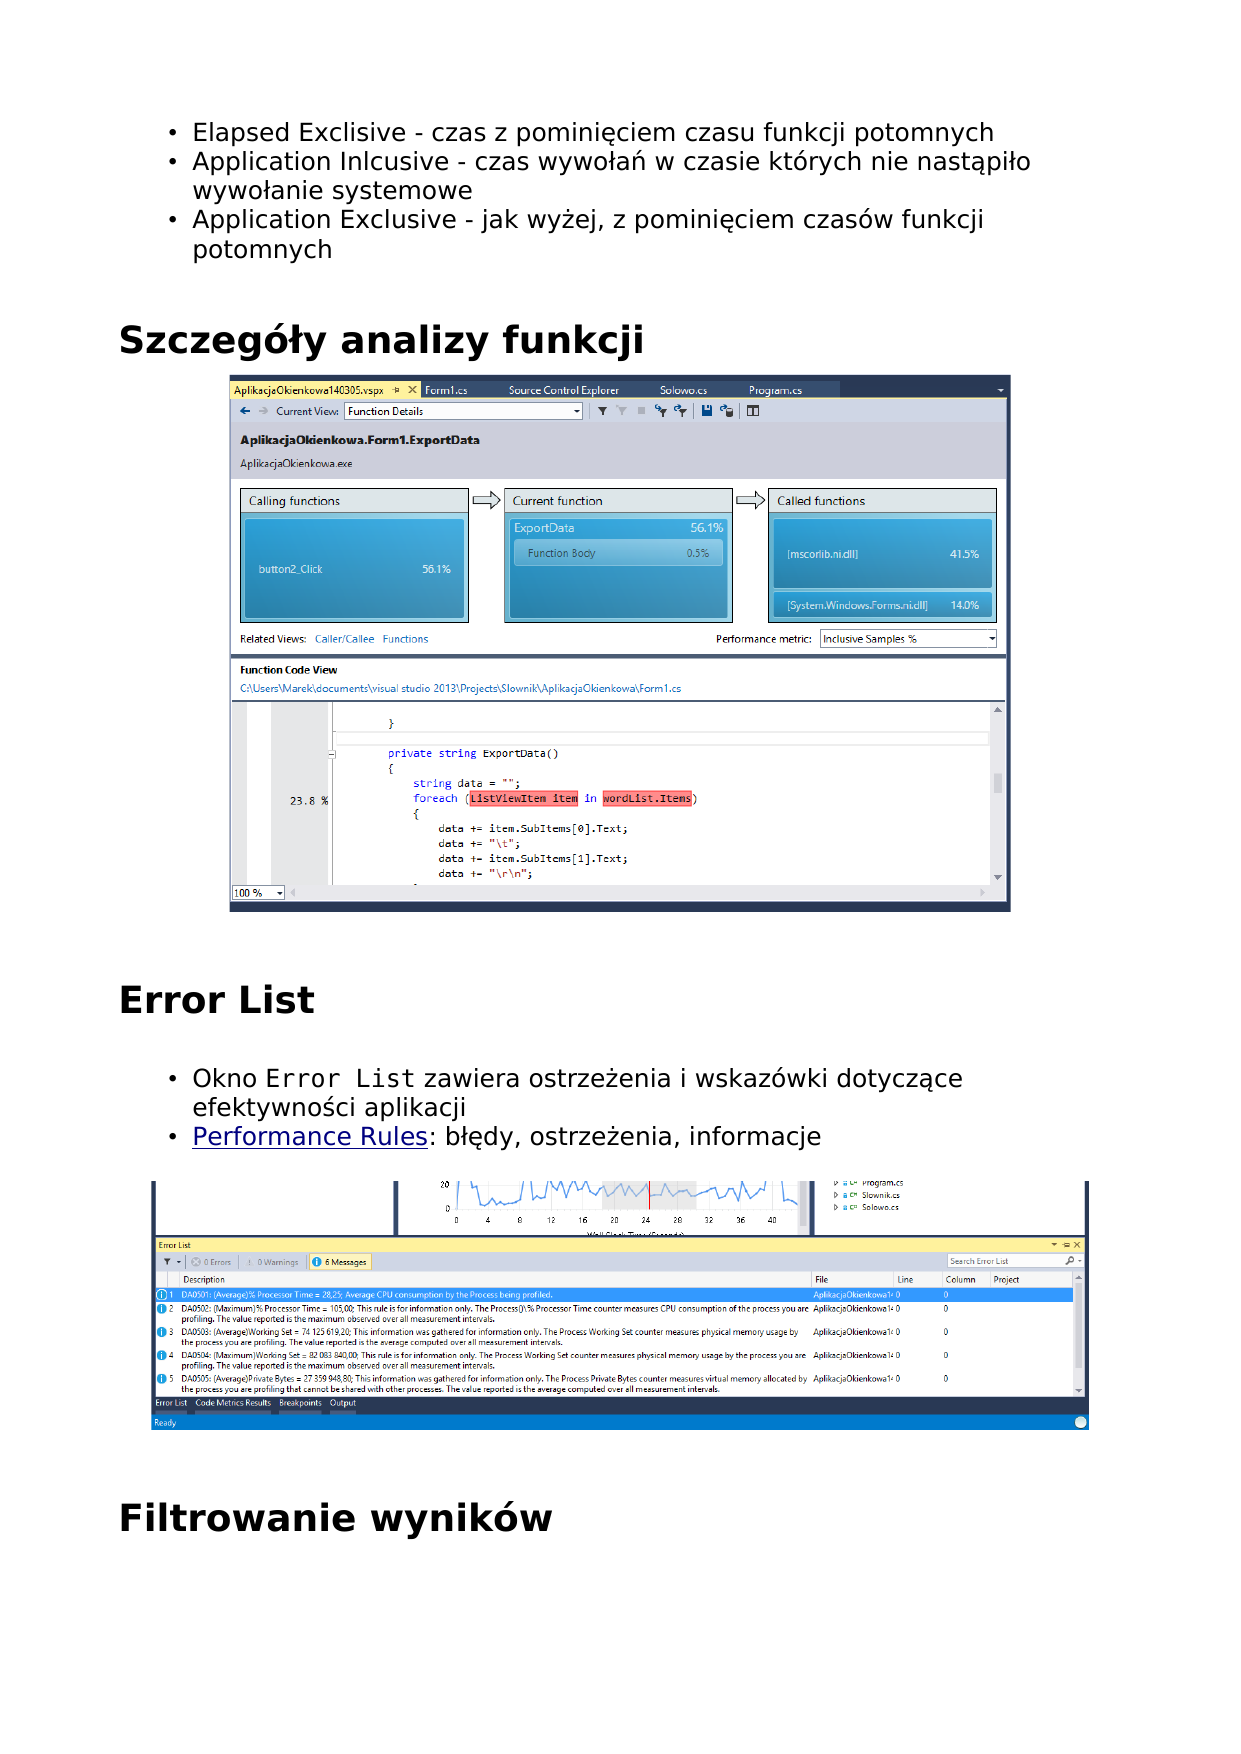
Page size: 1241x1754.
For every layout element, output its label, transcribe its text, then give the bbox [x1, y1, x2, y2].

subtitle Filtrowanie wyników [118, 1496, 1122, 1540]
list Application Inlcusive - czas wywołań w czasie których nie nastąpiło wywołanie systemowe [177, 147, 1122, 206]
list Elapsed Exclisive - czas z pominięciem czasu funkcji potomnych [177, 118, 1122, 147]
list Okno Error List zawiera ostrzeżenia i wskazówki dotyczące efektywności aplikacji [177, 1064, 1122, 1122]
list Performance Rules: błędy, ostrzeżenia, informacje [177, 1122, 1122, 1152]
subtitle Error List [118, 978, 1122, 1022]
picture [151, 1181, 1089, 1430]
picture [229, 374, 1011, 912]
subtitle Szczegóły analizy funkcji [118, 318, 1122, 362]
list Application Exclusive - jak wyżej, z pominięciem czasów funkcji potomnych [177, 206, 1122, 264]
